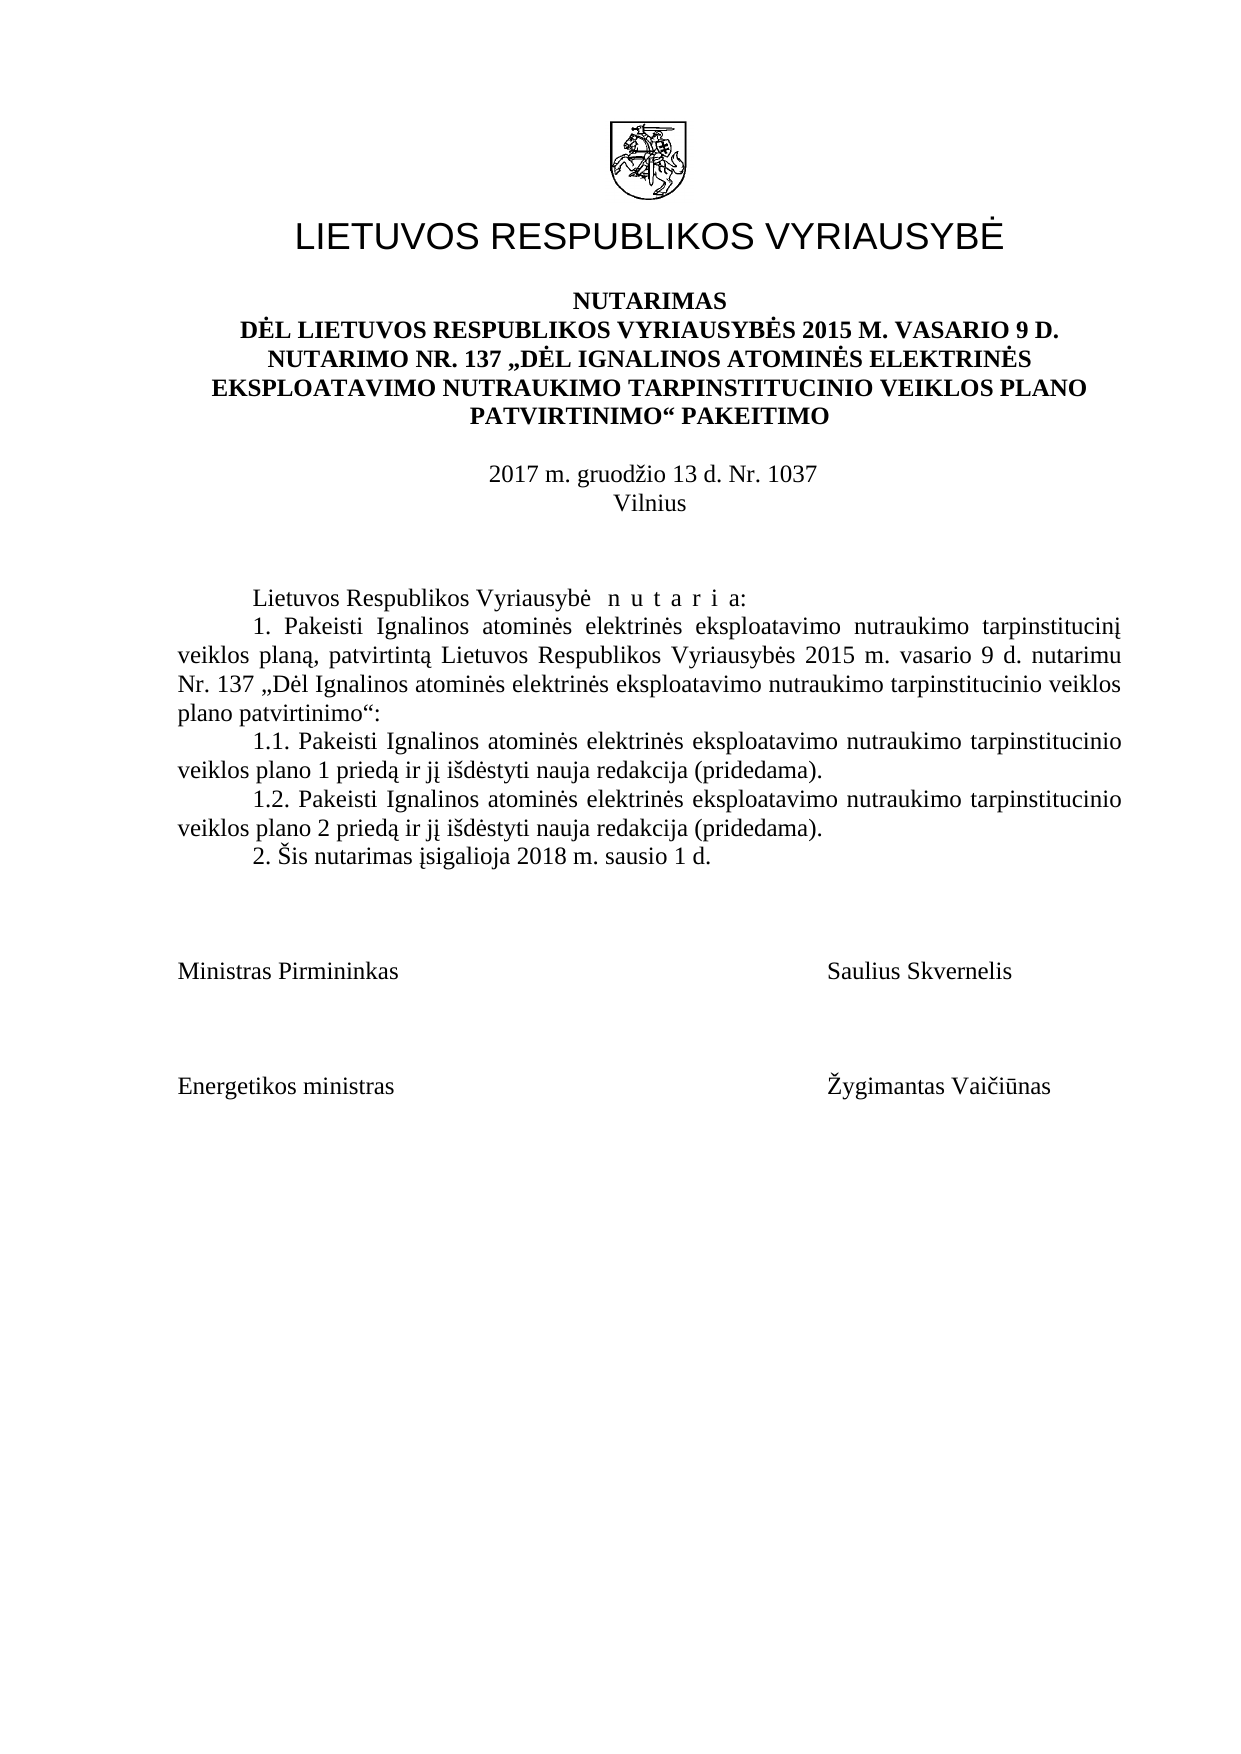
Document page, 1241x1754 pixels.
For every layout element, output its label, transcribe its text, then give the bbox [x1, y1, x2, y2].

text 1. Pakeisti Ignalinos atominės elektrinės eksploatavimo nutraukimo tarpinstitucinį veiklos planą, patvirtintą Lietuvos Respublikos Vyriausybės 2015 m. vasario 9 d. nutarimu Nr. 137 „Dėl Ignalinos atominės elektrinės eksploatavimo nutraukimo tarpinstitucinio veiklos plano patvirtinimo“: [177, 611, 1122, 726]
text 1.2. Pakeisti Ignalinos atominės elektrinės eksploatavimo nutraukimo tarpinstitucinio veiklos plano 2 priedą ir jį išdėstyti nauja redakcija (pridedama). [177, 784, 1122, 841]
text 2017 m. gruodžio 13 d. Nr. 1037 [177, 459, 1122, 488]
text Lietuvos Respublikos Vyriausybė nutaria: [177, 574, 1122, 611]
text Ministras Pirmininkas Saulius Skvernelis [177, 956, 1122, 985]
text Lietuvos Respublikos Vyriausybė [177, 214, 1122, 258]
text Energetikos ministras Žygimantas Vaičiūnas [177, 1071, 1122, 1100]
text 2. Šis nutarimas įsigalioja 2018 m. sausio 1 d. [177, 841, 1122, 870]
text 1.1. Pakeisti Ignalinos atominės elektrinės eksploatavimo nutraukimo tarpinstitucinio veiklos plano 1 priedą ir jį išdėstyti nauja redakcija (pridedama). [177, 726, 1122, 784]
text DĖL LIETUVOS RESPUBLIKOS VYRIAUSYBĖS 2015 M. VASARIO 9 D. NUTARIMO NR. 137 „DĖL IGNALINOS ATOMINĖS ELEKTRINĖS EKSPLOATAVIMO NUTRAUKIMO TARPINSTITUCINIO VEIKLOS PLANO PATVIRTINIMO“ PAKEITIMO [177, 315, 1122, 430]
text Vilnius [177, 488, 1122, 516]
text nutarimas [177, 286, 1122, 315]
